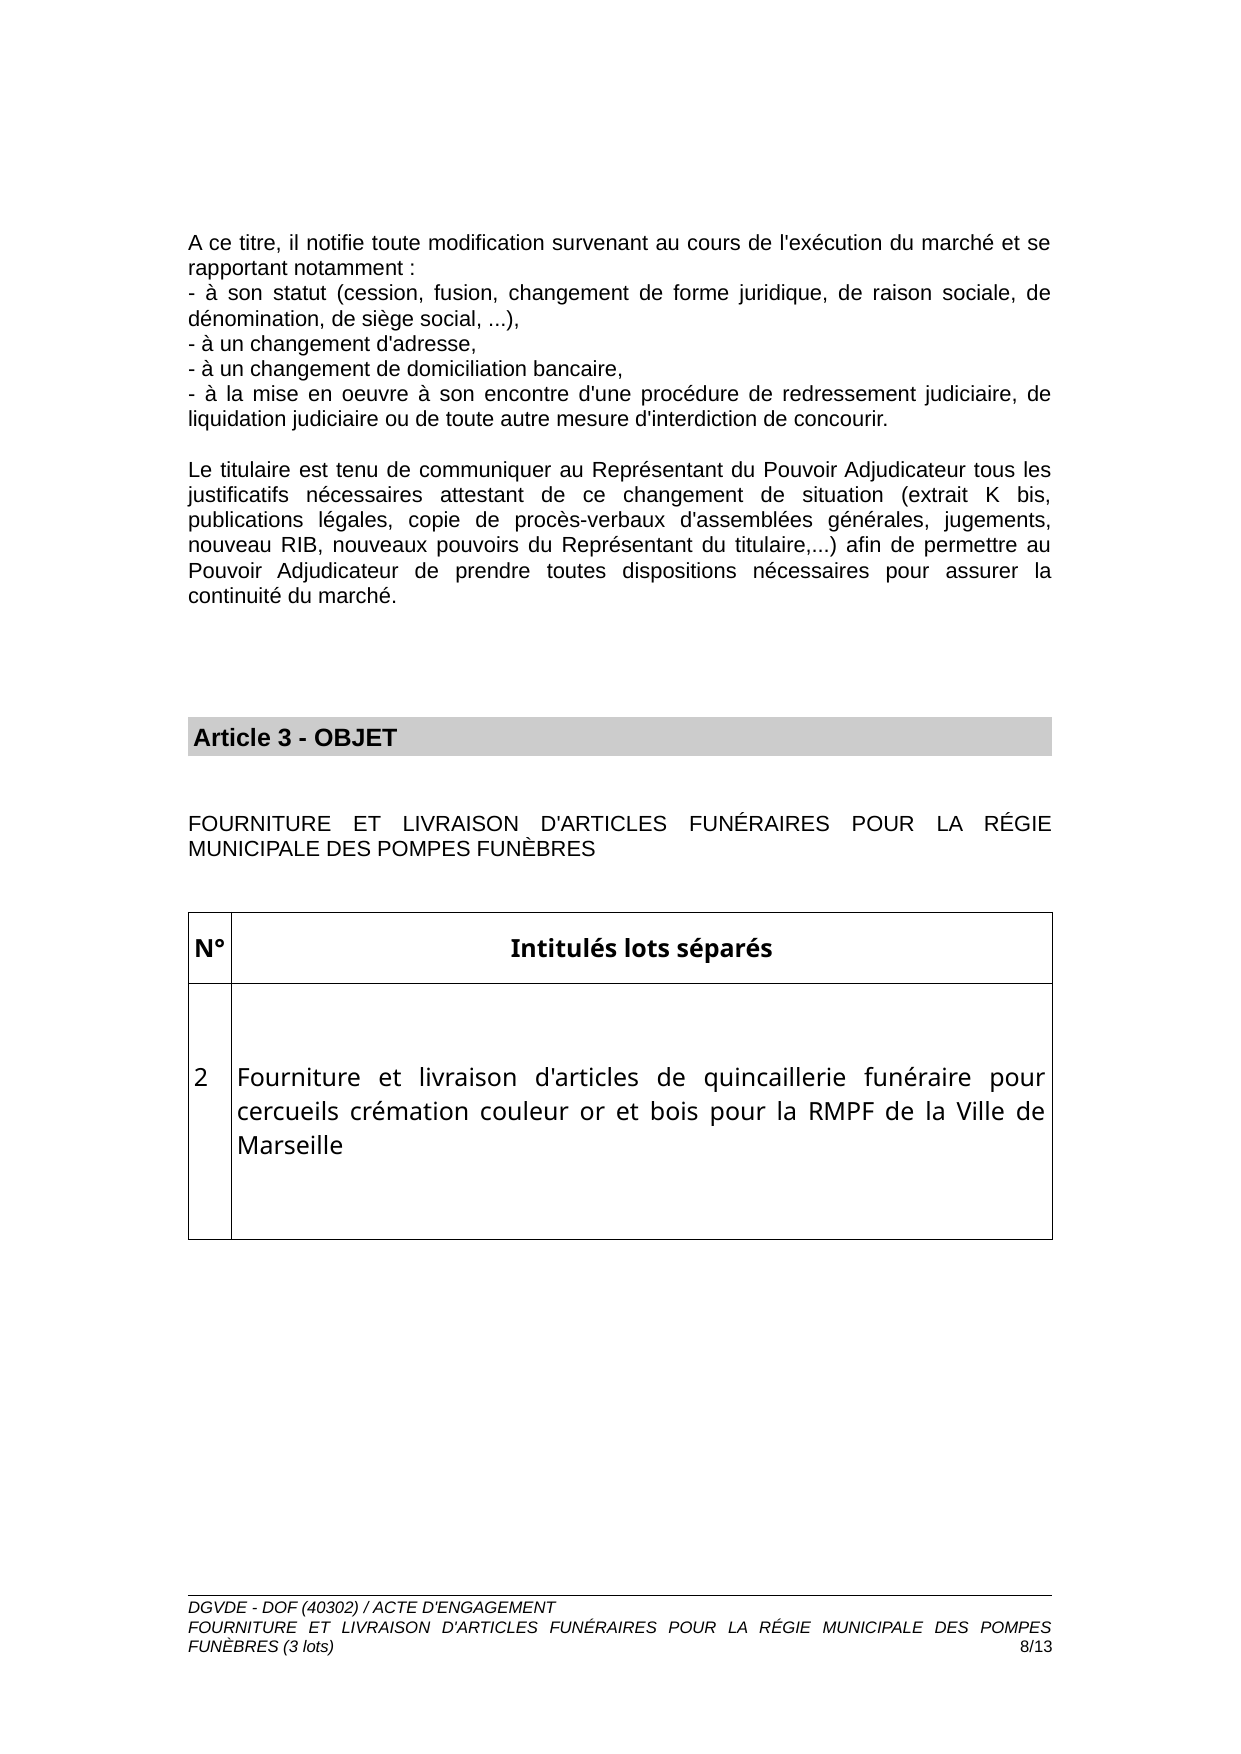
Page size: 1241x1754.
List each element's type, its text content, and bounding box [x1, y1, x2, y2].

table_cell Fourniture et livraison d'articles de quincaillerie funéraire pour cercueils crémation couleur or et bois pour la RMPF de la Ville de Marseille [232, 984, 1052, 1239]
text Le titulaire est tenu de communiquer au Représentant du Pouvoir Adjudicateur tous les justificatifs nécessaires attestant de ce changement de situation (extrait K bis, publications légales, copie de procès-verbaux d'assemblées générales, jugements, nouveau RIB, nouveaux pouvoirs du Représentant du titulaire,...) afin de permettre au Pouvoir Adjudicateur de prendre toutes dispositions nécessaires pour assurer la continuité du marché. [188, 457, 1052, 608]
subtitle OBJET [190, 720, 1050, 754]
text - à la mise en oeuvre à son encontre d'une procédure de redressement judiciaire, de liquidation judiciaire ou de toute autre mesure d'interdiction de concourir. [188, 381, 1052, 431]
table_cell 2 [189, 984, 231, 1239]
text - à un changement de domiciliation bancaire, [188, 356, 1052, 381]
text - à un changement d'adresse, [188, 331, 1052, 356]
text FOURNITURE ET LIVRAISON D'ARTICLES FUNÉRAIRES POUR LA RÉGIE MUNICIPALE DES POMPES FUNÈBRES [188, 811, 1052, 861]
text - à son statut (cession, fusion, changement de forme juridique, de raison sociale, de dénomination, de siège social, ...), [188, 280, 1052, 331]
table_header N° [189, 913, 231, 982]
text A ce titre, il notifie toute modification survenant au cours de l'exécution du marché et se rapportant notamment : [188, 230, 1052, 280]
table_header Intitulés lots séparés [232, 913, 1052, 982]
